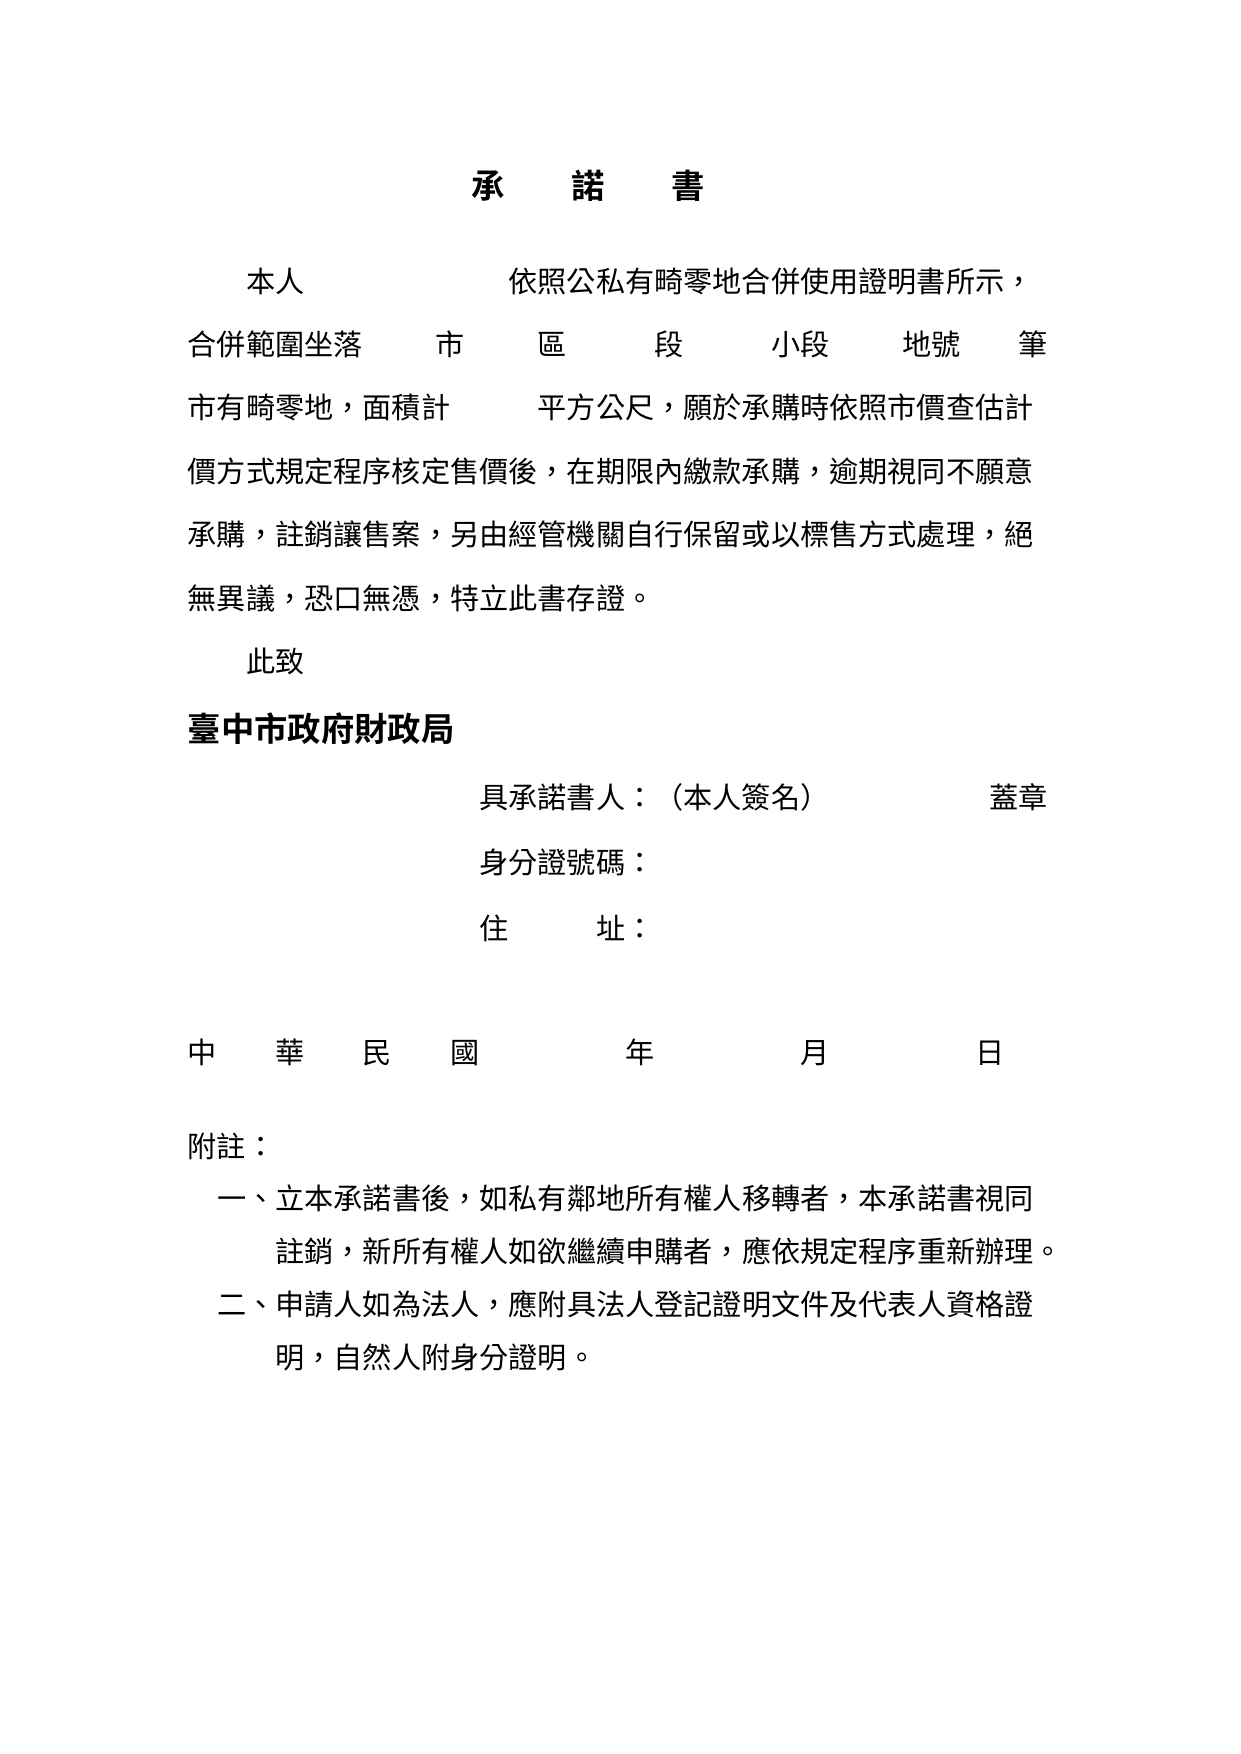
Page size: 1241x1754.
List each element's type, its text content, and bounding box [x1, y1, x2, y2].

text 附註： [187, 1123, 1053, 1165]
text 具承諾書人：（本人簽名） 蓋章 [187, 774, 1053, 817]
text 此致 [187, 639, 1053, 681]
text 二、申請人如為法人，應附具法人登記證明文件及代表人資格證明，自然人附身分證明。 [217, 1282, 1053, 1377]
text 身分證號碼： [187, 840, 1053, 882]
text 一、立本承諾書後，如私有鄰地所有權人移轉者，本承諾書視同註銷，新所有權人如欲繼續申購者，應依規定程序重新辦理。 [217, 1176, 1053, 1271]
text 中 華 民 國 年 月 日 [187, 1023, 1053, 1073]
text 本人 依照公私有畸零地合併使用證明書所示，合併範圍坐落 市 區 段 小段 地號 筆市有畸零地，面積計 平方公尺，願於承購時依照市價查估計價方式規定程序核定售價後，在期限內繳款承購，逾期視同不願意承購，註銷讓售案，另由經管機關自行保留或以標售方式處理，絕無異議，恐口無憑，特立此書存證。 [187, 258, 1053, 618]
text 住 址： [187, 906, 1053, 948]
text 臺中市政府財政局 [187, 702, 1053, 751]
text 承 諾 書 [187, 158, 1053, 208]
